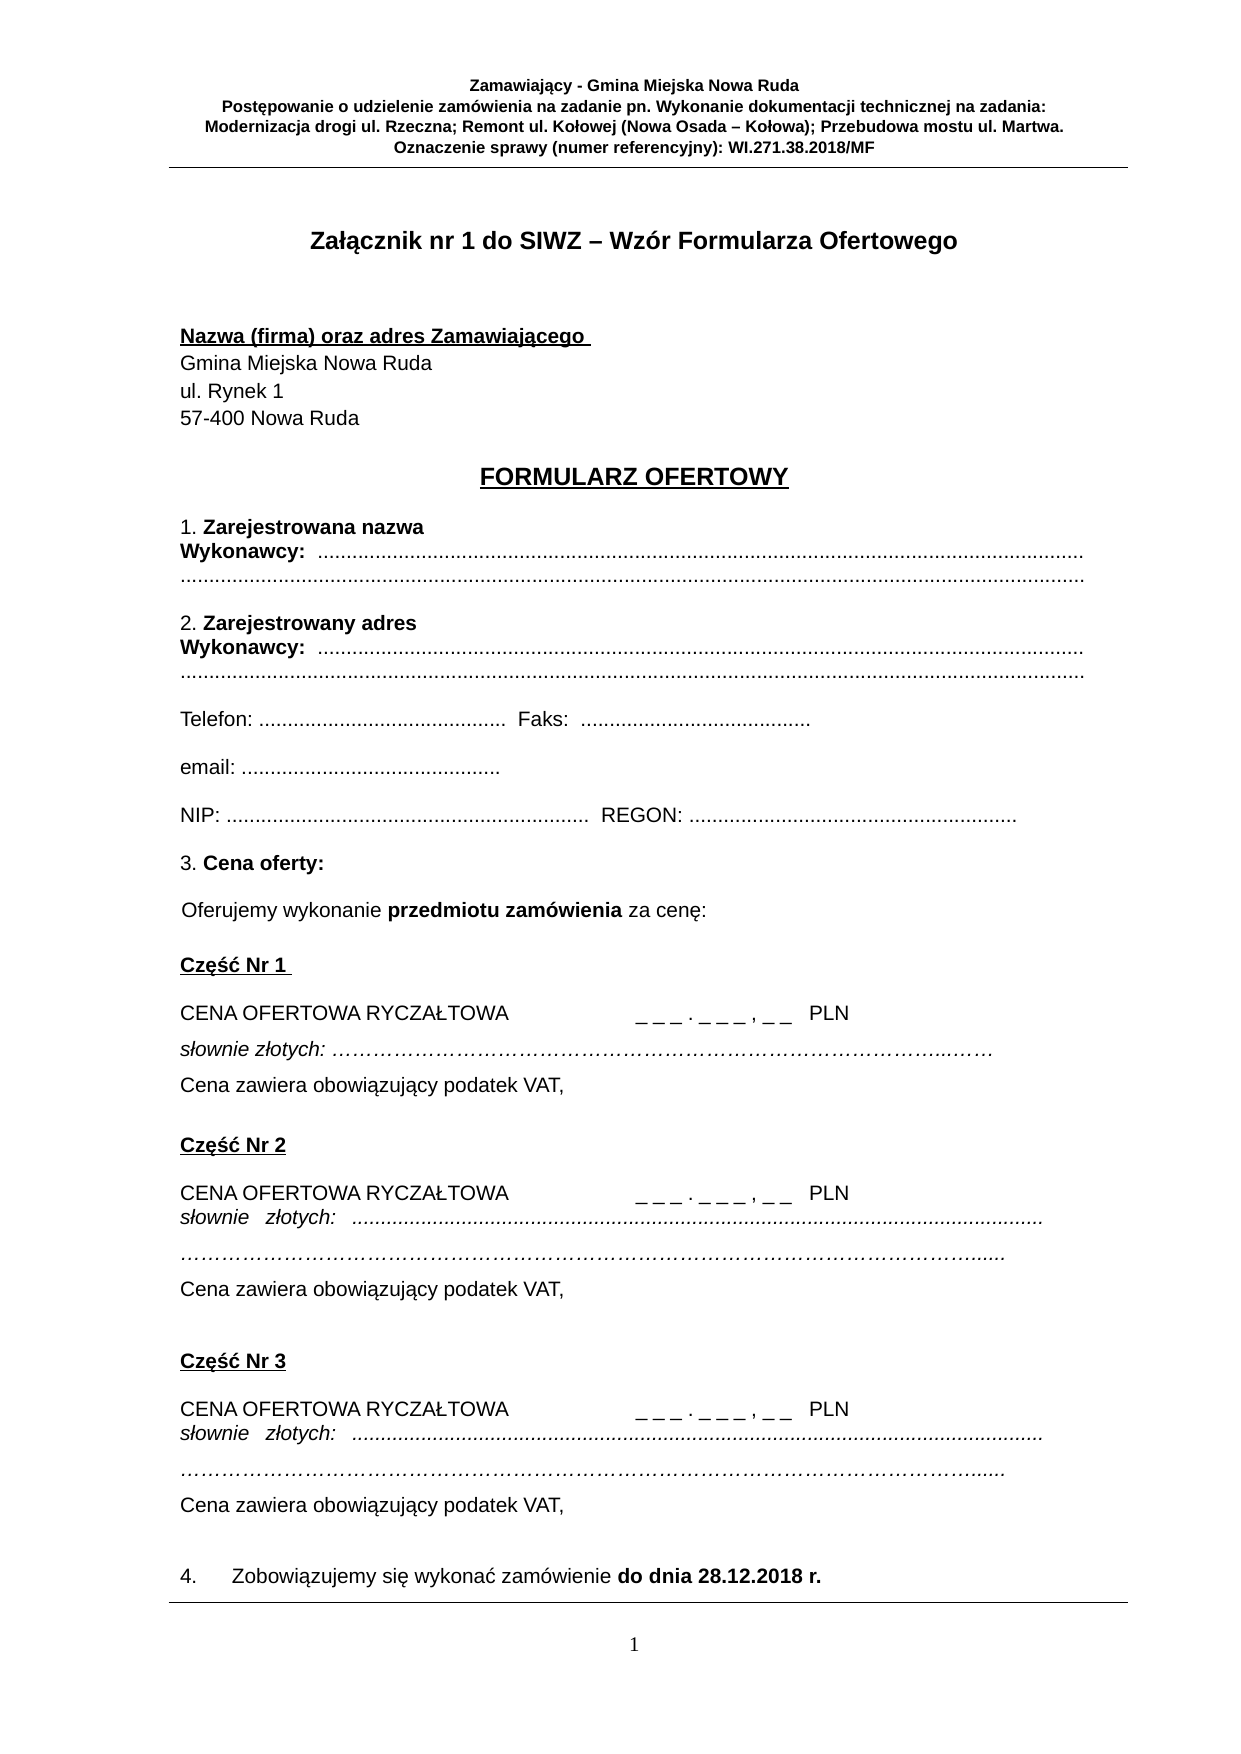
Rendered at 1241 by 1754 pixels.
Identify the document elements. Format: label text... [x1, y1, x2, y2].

text 3. Cena oferty: [180, 850, 1088, 874]
text CENA OFERTOWA RYCZAŁTOWA _ _ _ . _ _ _ , _ _ PLN [180, 1181, 1046, 1205]
text 4. Zobowiązujemy się wykonać zamówienie do dnia 28.12.2018 r. [180, 1564, 1088, 1588]
text email: ............................................. [180, 754, 1088, 778]
text Cena zawiera obowiązujący podatek VAT, [180, 1492, 1046, 1516]
text 57-400 Nowa Ruda [180, 406, 1100, 430]
text 2. Zarejestrowany adres Wykonawcy: .................................................................................................................................................................................................................................................................................................. [180, 611, 1088, 683]
text słownie złotych: ........................................................................................................................……………………………………………………………………………………………………...... [180, 1205, 1046, 1265]
text Telefon: ........................................... Faks: ........................................ [180, 707, 1088, 731]
text Część Nr 2 [180, 1133, 1046, 1157]
text Część Nr 3 [180, 1349, 1046, 1373]
text ul. Rynek 1 [180, 378, 1100, 402]
text Gmina Miejska Nowa Ruda [180, 351, 1100, 375]
text FORMULARZ OFERTOWY [180, 462, 1089, 491]
text słownie złotych: ........................................................................................................................……………………………………………………………………………………………………...... [180, 1421, 1046, 1480]
text słownie złotych: ……………………………………………………………………………...…… [180, 1037, 1046, 1061]
text 1. Zarejestrowana nazwa Wykonawcy: .................................................................................................................................................................................................................................................................................................. [180, 515, 1088, 587]
text CENA OFERTOWA RYCZAŁTOWA _ _ _ . _ _ _ , _ _ PLN [180, 1001, 1046, 1025]
text Część Nr 1 [180, 953, 1046, 977]
text Oferujemy wykonanie przedmiotu zamówienia za cenę: [181, 898, 1088, 922]
text Cena zawiera obowiązujący podatek VAT, [180, 1073, 1046, 1097]
text CENA OFERTOWA RYCZAŁTOWA _ _ _ . _ _ _ , _ _ PLN [180, 1397, 1046, 1421]
text Cena zawiera obowiązujący podatek VAT, [180, 1277, 1046, 1301]
text Nazwa (firma) oraz adres Zamawiającego [180, 323, 1100, 347]
text NIP: ............................................................... REGON: ......................................................... [180, 802, 1088, 826]
text Załącznik nr 1 do SIWZ – Wzór Formularza Ofertowego [180, 226, 1088, 255]
